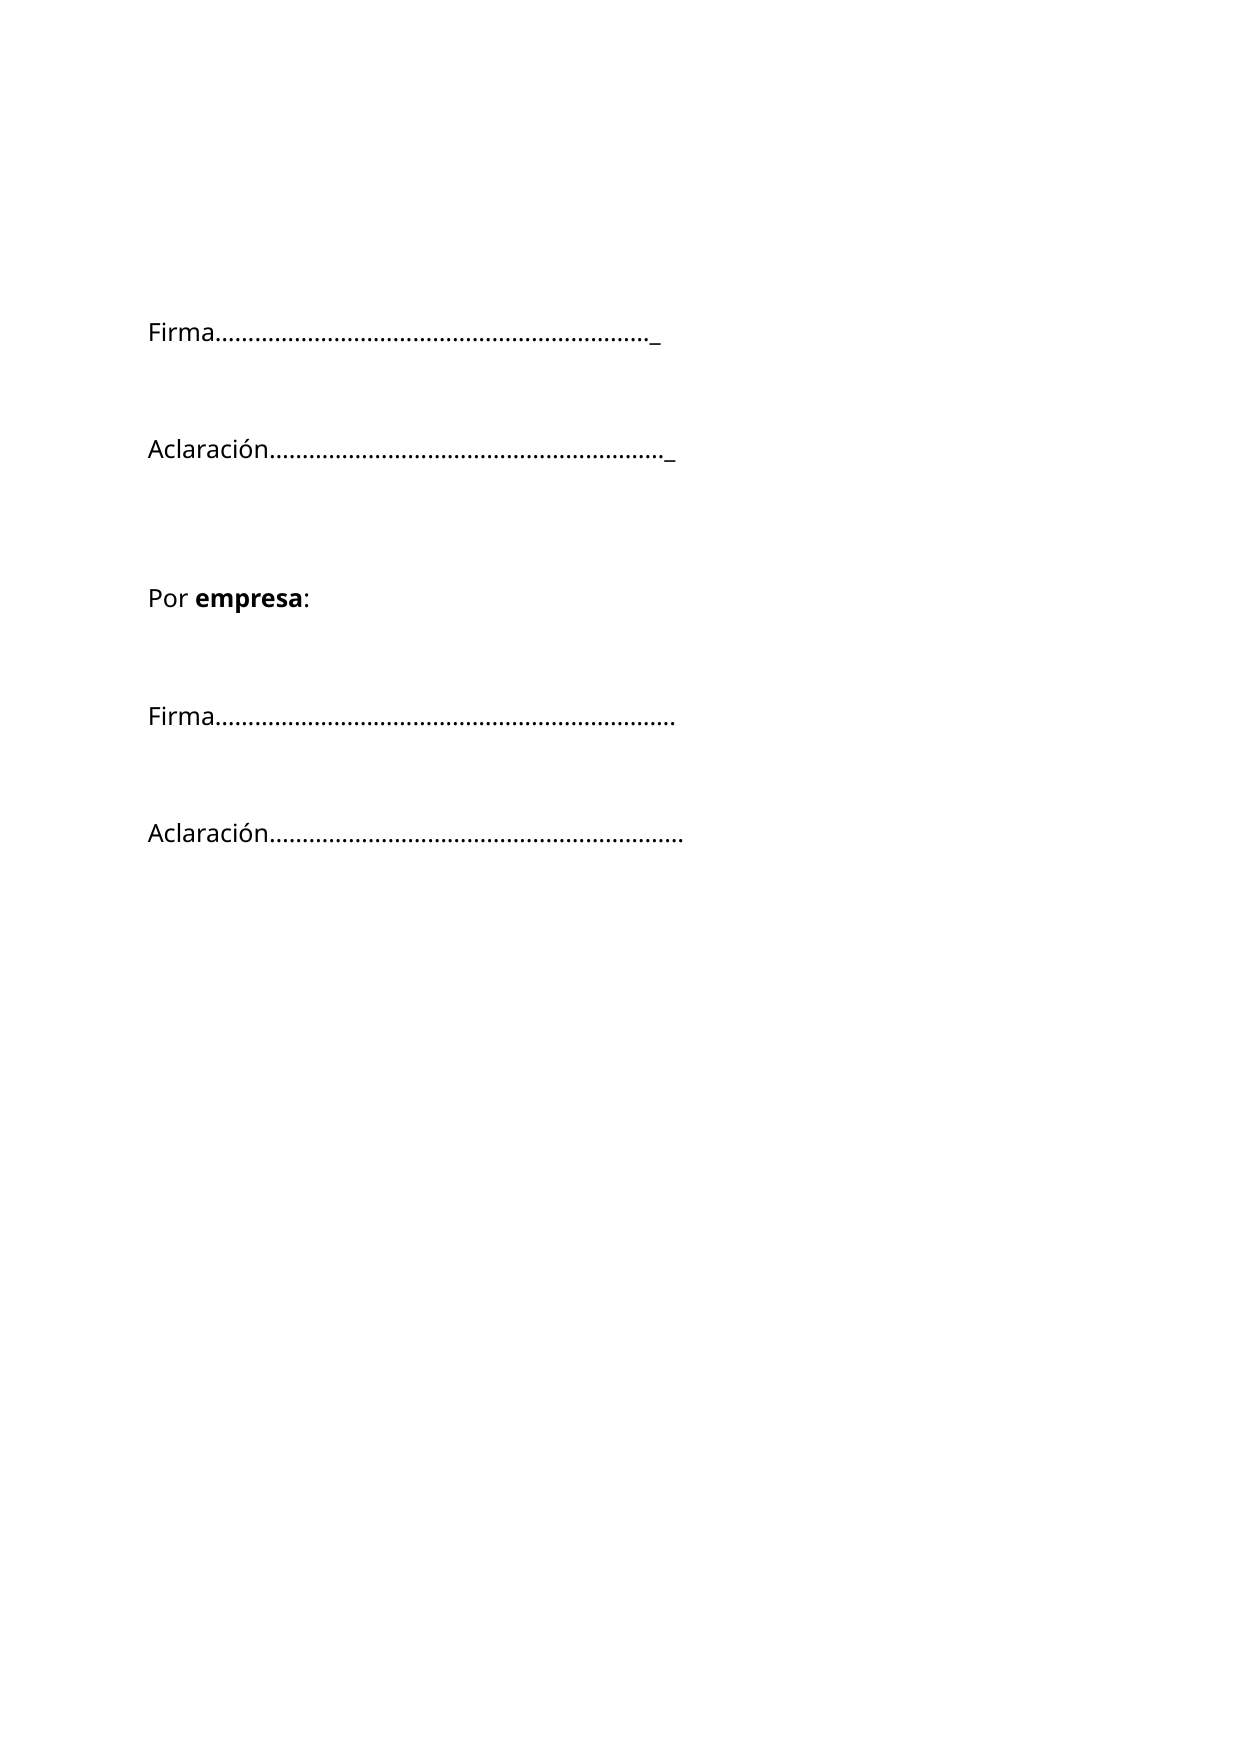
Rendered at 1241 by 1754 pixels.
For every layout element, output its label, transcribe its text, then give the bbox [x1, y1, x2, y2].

text Firma……………………………………………………………. [148, 698, 1093, 732]
text Firma…………………………………………………………_ [148, 314, 1093, 349]
text Aclaración……………………………………………………… [148, 816, 1093, 850]
text Por empresa: [148, 581, 1093, 615]
text Aclaración……………………………………………………_ [148, 432, 1093, 466]
